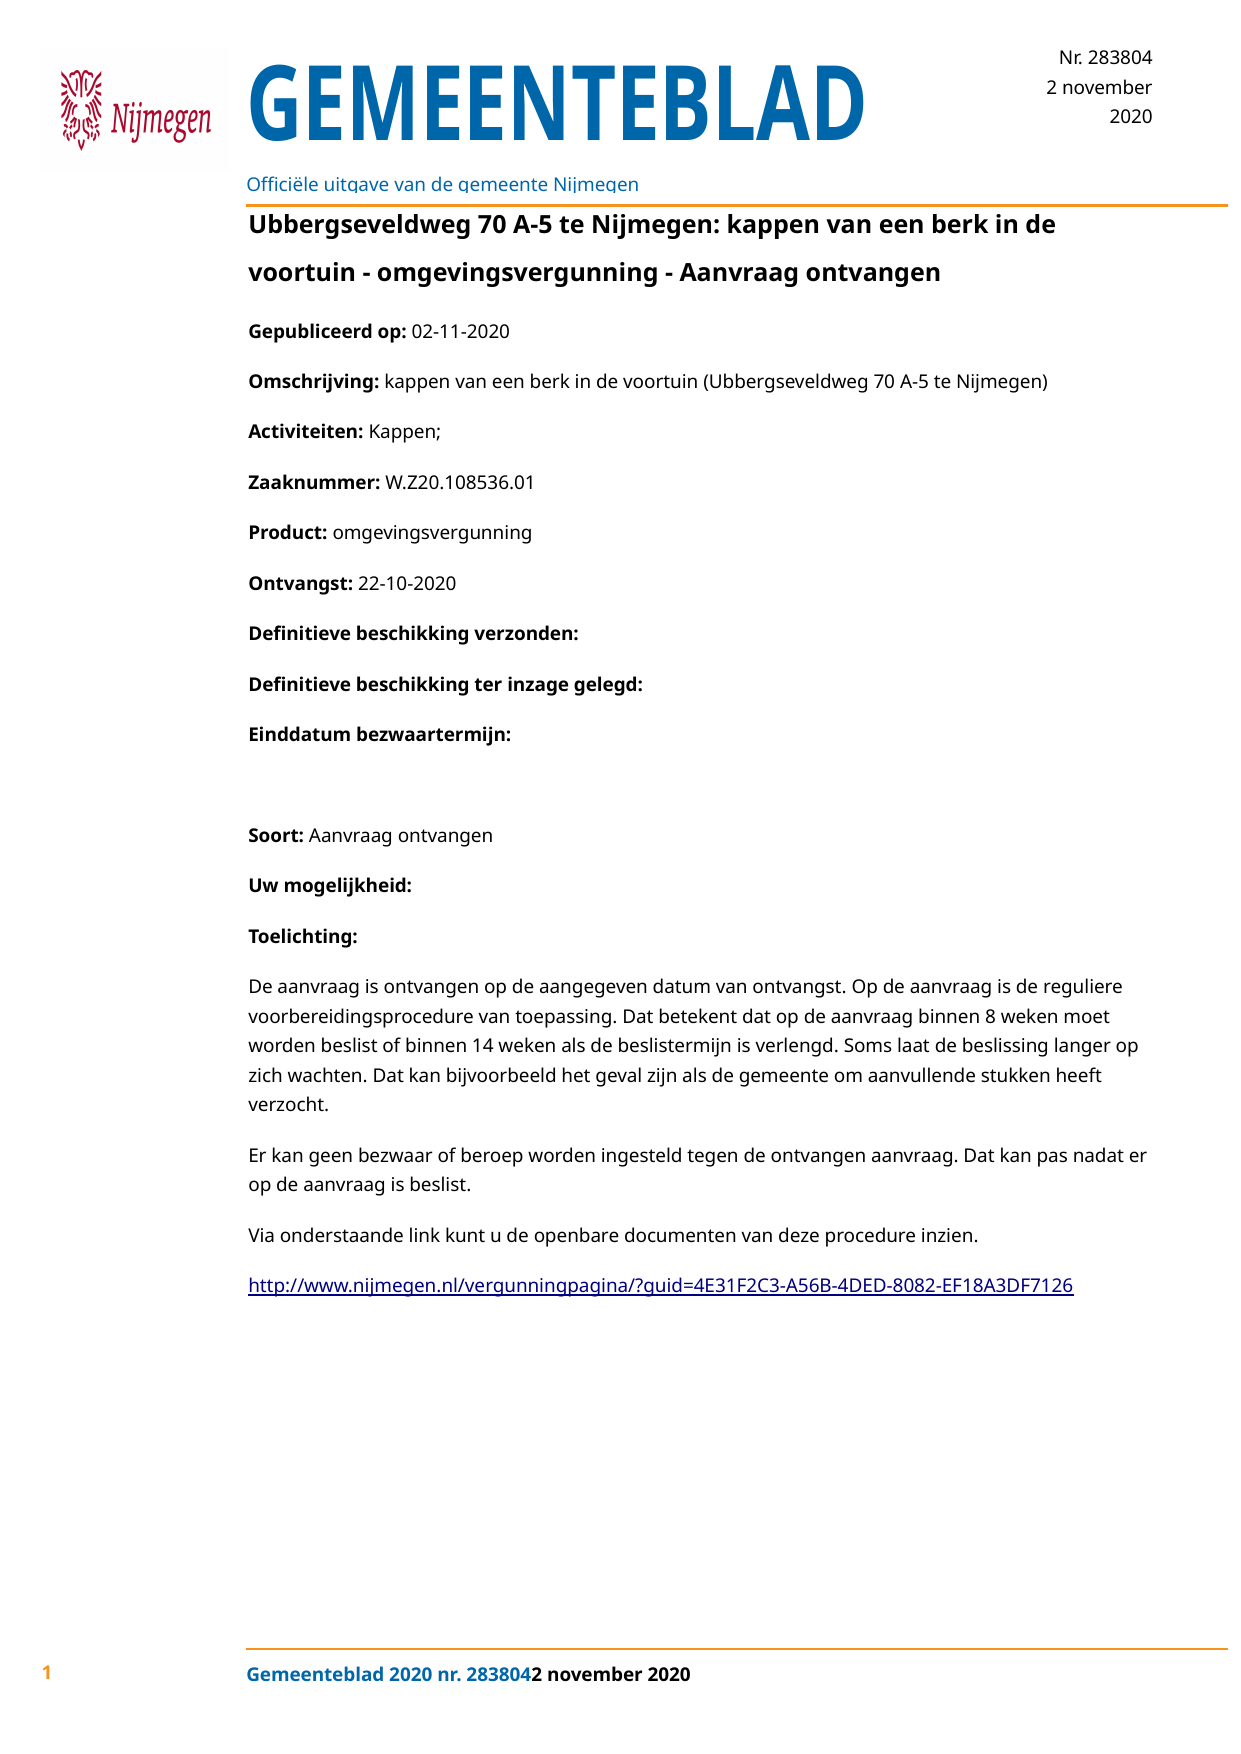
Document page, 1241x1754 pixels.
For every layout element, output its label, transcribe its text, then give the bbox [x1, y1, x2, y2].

text Gepubliceerd op: 02-11-2020 [248, 318, 1152, 344]
text http://www.nijmegen.nl/vergunningpagina/?guid=4E31F2C3-A56B-4DED-8082-EF18A3DF7126 [248, 1272, 1152, 1298]
text Definitieve beschikking ter inzage gelegd: [248, 671, 1152, 697]
text Zaaknummer: W.Z20.108536.01 [248, 469, 1152, 495]
picture [41, 47, 231, 172]
text Ontvangst: 22-10-2020 [248, 570, 1152, 596]
text Toelichting: [248, 923, 1152, 949]
text De aanvraag is ontvangen op de aangegeven datum van ontvangst. Op de aanvraag is de reguliere voorbereidingsprocedure van toepassing. Dat betekent dat op de aanvraag binnen 8 weken moet worden beslist of binnen 14 weken als de beslistermijn is verlengd. Soms laat de beslissing langer op zich wachten. Dat kan bijvoorbeeld het geval zijn als de gemeente om aanvullende stukken heeft verzocht. [248, 973, 1152, 1117]
text Ubbergseveldweg 70 A-5 te Nijmegen: kappen van een berk in de voortuin - omgevingsvergunning - Aanvraag ontvangen [248, 207, 1152, 288]
text Via onderstaande link kunt u de openbare documenten van deze procedure inzien. [248, 1222, 1152, 1248]
text Product: omgevingsvergunning [248, 519, 1152, 545]
text Soort: Aanvraag ontvangen [248, 822, 1152, 848]
text Definitieve beschikking verzonden: [248, 620, 1152, 646]
text Omschrijving: kappen van een berk in de voortuin (Ubbergseveldweg 70 A-5 te Nijmegen) [248, 368, 1152, 394]
text Einddatum bezwaartermijn: [248, 721, 1152, 747]
text Activiteiten: Kappen; [248, 419, 1152, 444]
text Er kan geen bezwaar of beroep worden ingesteld tegen de ontvangen aanvraag. Dat kan pas nadat er op de aanvraag is beslist. [248, 1142, 1152, 1197]
text Uw mogelijkheid: [248, 872, 1152, 898]
